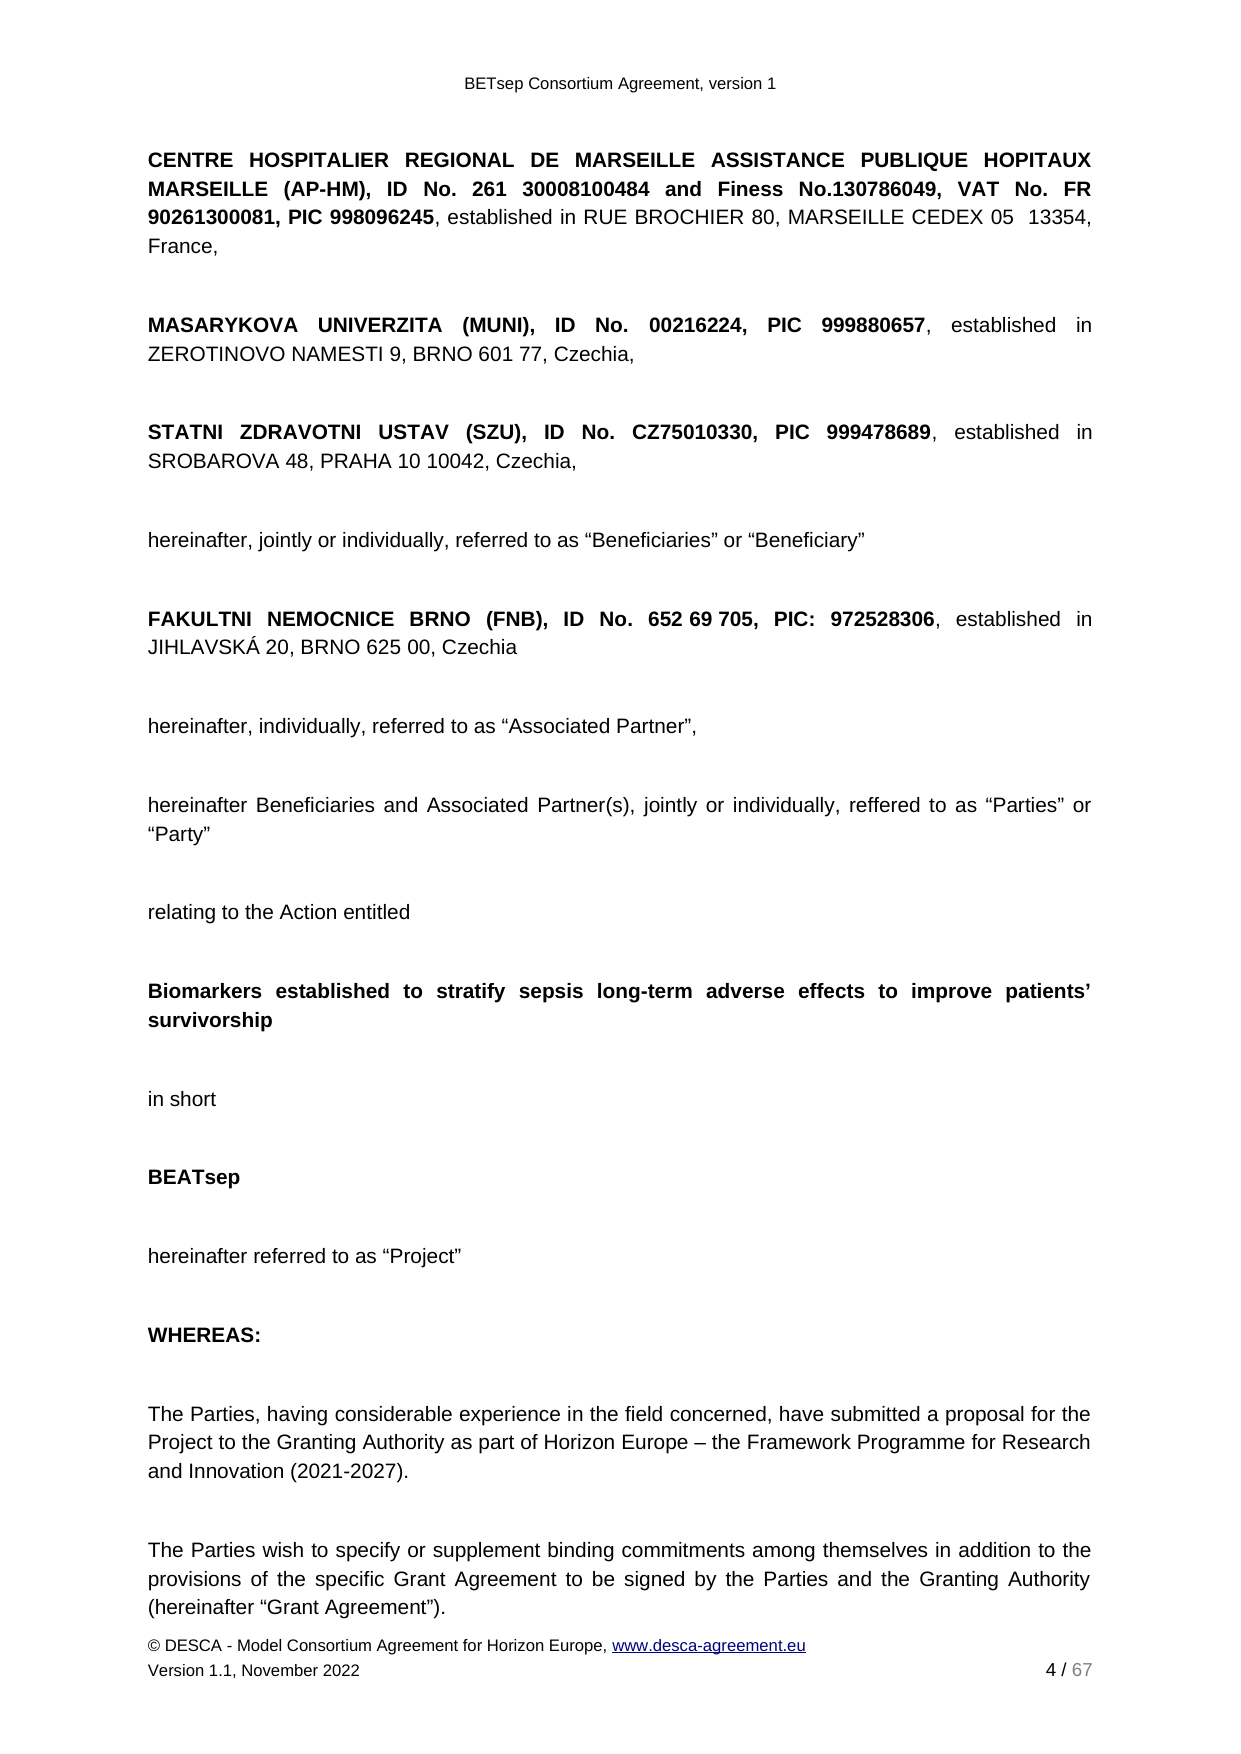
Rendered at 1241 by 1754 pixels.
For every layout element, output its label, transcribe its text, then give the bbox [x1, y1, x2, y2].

text STATNI ZDRAVOTNI USTAV (SZU), ID No. CZ75010330, PIC 999478689, established in SROBAROVA 48, PRAHA 10 10042, Czechia, [148, 420, 1092, 473]
text MASARYKOVA UNIVERZITA (MUNI), ID No. 00216224, PIC 999880657, established in ZEROTINOVO NAMESTI 9, BRNO 601 77, Czechia, [148, 313, 1092, 365]
text hereinafter, jointly or individually, referred to as “Beneficiaries” or “Beneficiary” [148, 528, 1092, 552]
text WHEREAS: [148, 1323, 1092, 1347]
text The Parties, having considerable experience in the field concerned, have submitted a proposal for the Project to the Granting Authority as part of Horizon Europe – the Framework Programme for Research and Innovation (2021-2027). [148, 1401, 1092, 1483]
text hereinafter referred to as “Project” [148, 1244, 1092, 1268]
text FAKULTNI NEMOCNICE BRNO (FNB), ID No. 652 69 705, PIC: 972528306, established in JIHLAVSKÁ 20, BRNO 625 00, Czechia [148, 606, 1092, 659]
text The Parties wish to specify or supplement binding commitments among themselves in addition to the provisions of the specific Grant Agreement to be signed by the Parties and the Granting Authority (hereinafter “Grant Agreement”). [148, 1538, 1092, 1619]
text CENTRE HOSPITALIER REGIONAL DE MARSEILLE ASSISTANCE PUBLIQUE HOPITAUX MARSEILLE (AP-HM), ID No. 261 30008100484 and Finess No.130786049, VAT No. FR 90261300081, PIC 998096245, established in RUE BROCHIER 80, MARSEILLE CEDEX 05 13354, France, [148, 148, 1092, 258]
text hereinafter, individually, referred to as “Associated Partner”, [148, 714, 1092, 738]
text relating to the Action entitled [148, 900, 1092, 924]
text Biomarkers established to stratify sepsis long-term adverse effects to improve patients’ survivorship [148, 979, 1092, 1032]
text hereinafter Beneficiaries and Associated Partner(s), jointly or individually, reffered to as “Parties” or “Party” [148, 793, 1092, 845]
text BEATsep [148, 1165, 1092, 1189]
text in short [148, 1086, 1092, 1110]
